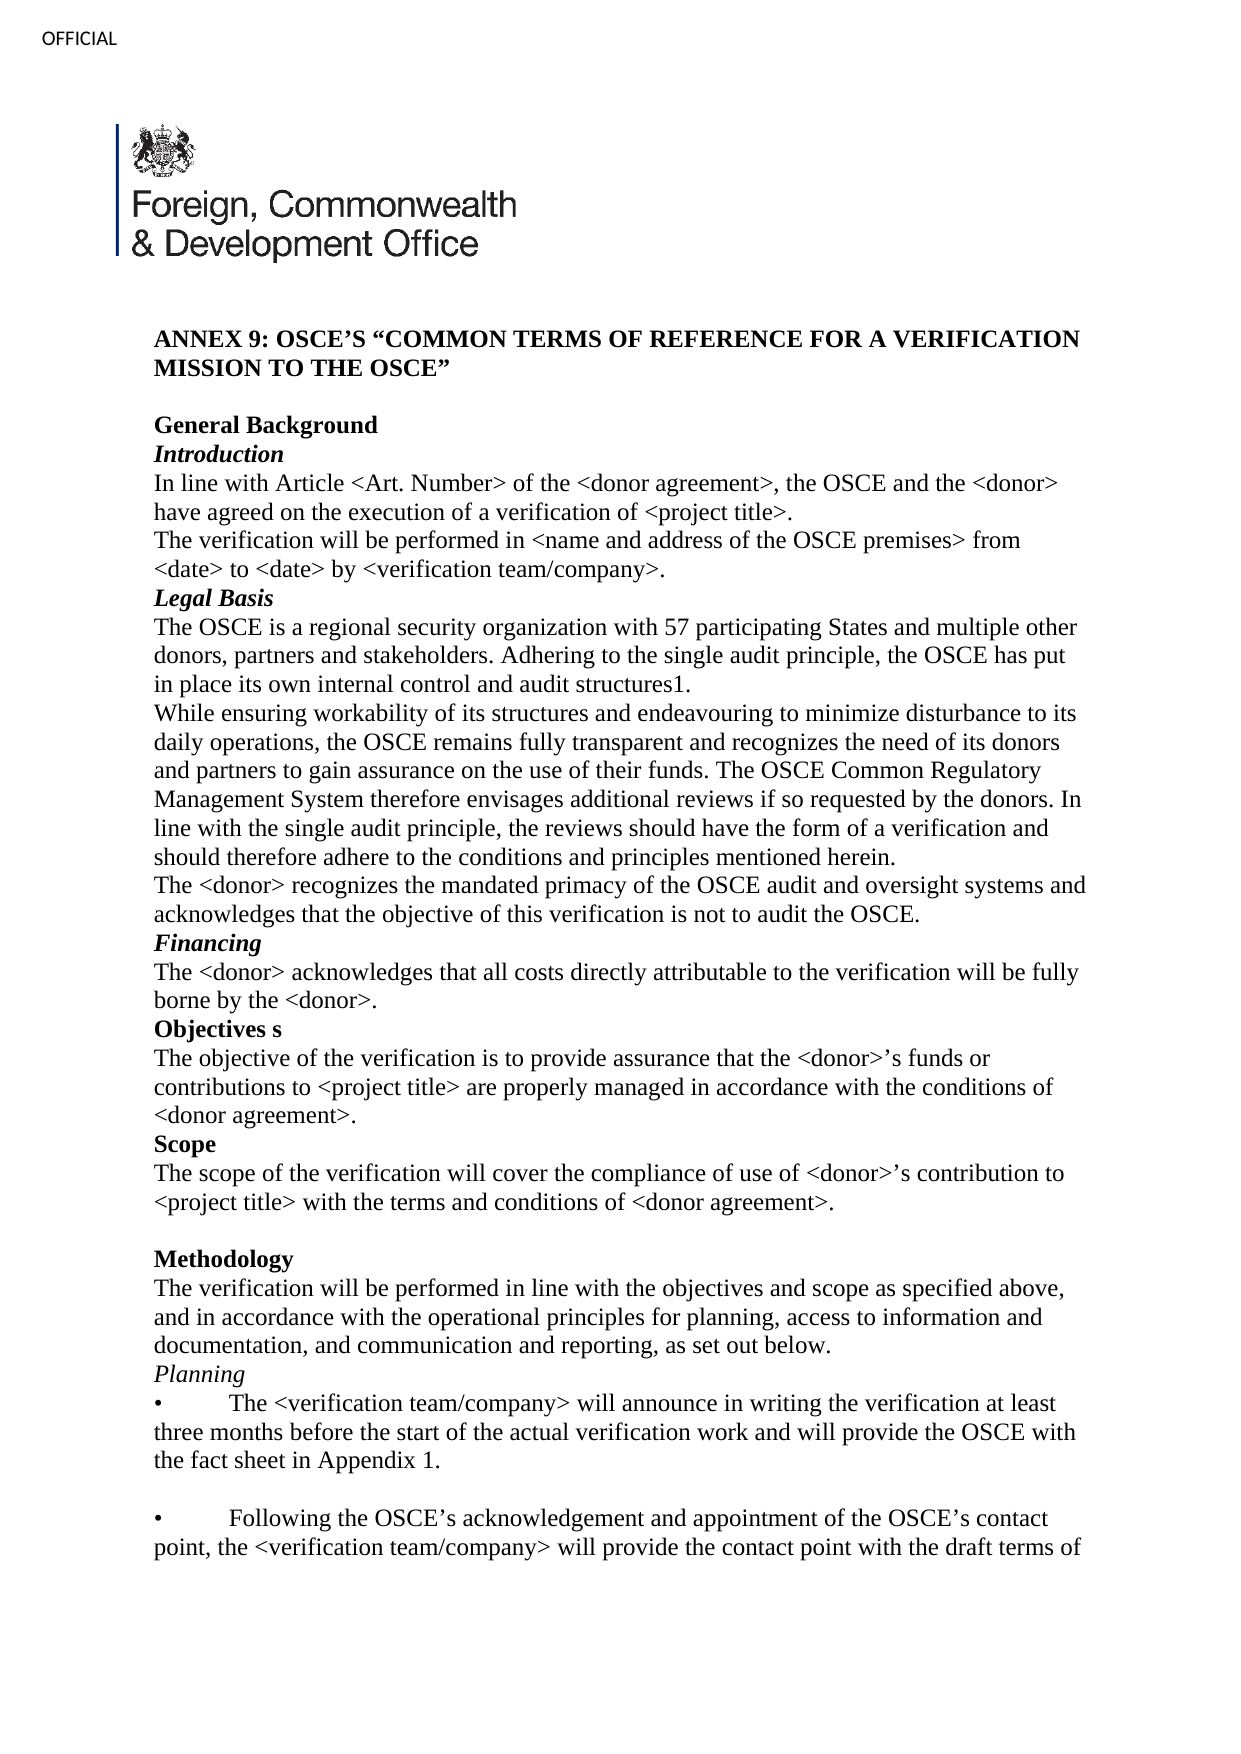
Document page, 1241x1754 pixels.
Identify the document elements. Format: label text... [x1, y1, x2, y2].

text While ensuring workability of its structures and endeavouring to minimize disturbance to its daily operations, the OSCE remains fully transparent and recognizes the need of its donors and partners to gain assurance on the use of their funds. The OSCE Common Regulatory Management System therefore envisages additional reviews if so requested by the donors. In line with the single audit principle, the reviews should have the form of a verification and should therefore adhere to the conditions and principles mentioned herein. [153, 698, 1087, 870]
text Planning [153, 1359, 1087, 1388]
text Objectives s [153, 1014, 1087, 1043]
text ANNEX 9: OSCE’S “COMMON TERMS OF REFERENCE FOR A VERIFICATION MISSION TO THE OSCE” [153, 324, 1087, 382]
text General Background [153, 410, 1087, 439]
text The verification will be performed in line with the objectives and scope as specified above, and in accordance with the operational principles for planning, access to information and documentation, and communication and reporting, as set out below. [153, 1273, 1087, 1359]
text In line with Article <Art. Number> of the <donor agreement>, the OSCE and the <donor> have agreed on the execution of a verification of <project title>. [153, 468, 1087, 525]
text The scope of the verification will cover the compliance of use of <donor>’s contribution to <project title> with the terms and conditions of <donor agreement>. [153, 1158, 1087, 1215]
list Following the OSCE’s acknowledgement and appointment of the OSCE’s contact point, the <verification team/company> will provide the contact point with the draft terms of [153, 1503, 1087, 1560]
text The <donor> recognizes the mandated primacy of the OSCE audit and oversight systems and acknowledges that the objective of this verification is not to audit the OSCE. [153, 870, 1087, 928]
text Methodology [153, 1244, 1087, 1273]
text Introduction [153, 439, 1087, 468]
text The <donor> acknowledges that all costs directly attributable to the verification will be fully borne by the <donor>. [153, 957, 1087, 1014]
text The objective of the verification is to provide assurance that the <donor>’s funds or contributions to <project title> are properly managed in accordance with the conditions of <donor agreement>. [153, 1043, 1087, 1129]
text Scope [153, 1129, 1087, 1158]
text The verification will be performed in <name and address of the OSCE premises> from <date> to <date> by <verification team/company>. [153, 525, 1087, 583]
text The OSCE is a regional security organization with 57 participating States and multiple other donors, partners and stakeholders. Adhering to the single audit principle, the OSCE has put in place its own internal control and audit structures1. [153, 612, 1087, 698]
text Legal Basis [153, 583, 1087, 612]
text Financing [153, 928, 1087, 957]
list The <verification team/company> will announce in writing the verification at least three months before the start of the actual verification work and will provide the OSCE with the fact sheet in Appendix 1. [153, 1388, 1087, 1474]
